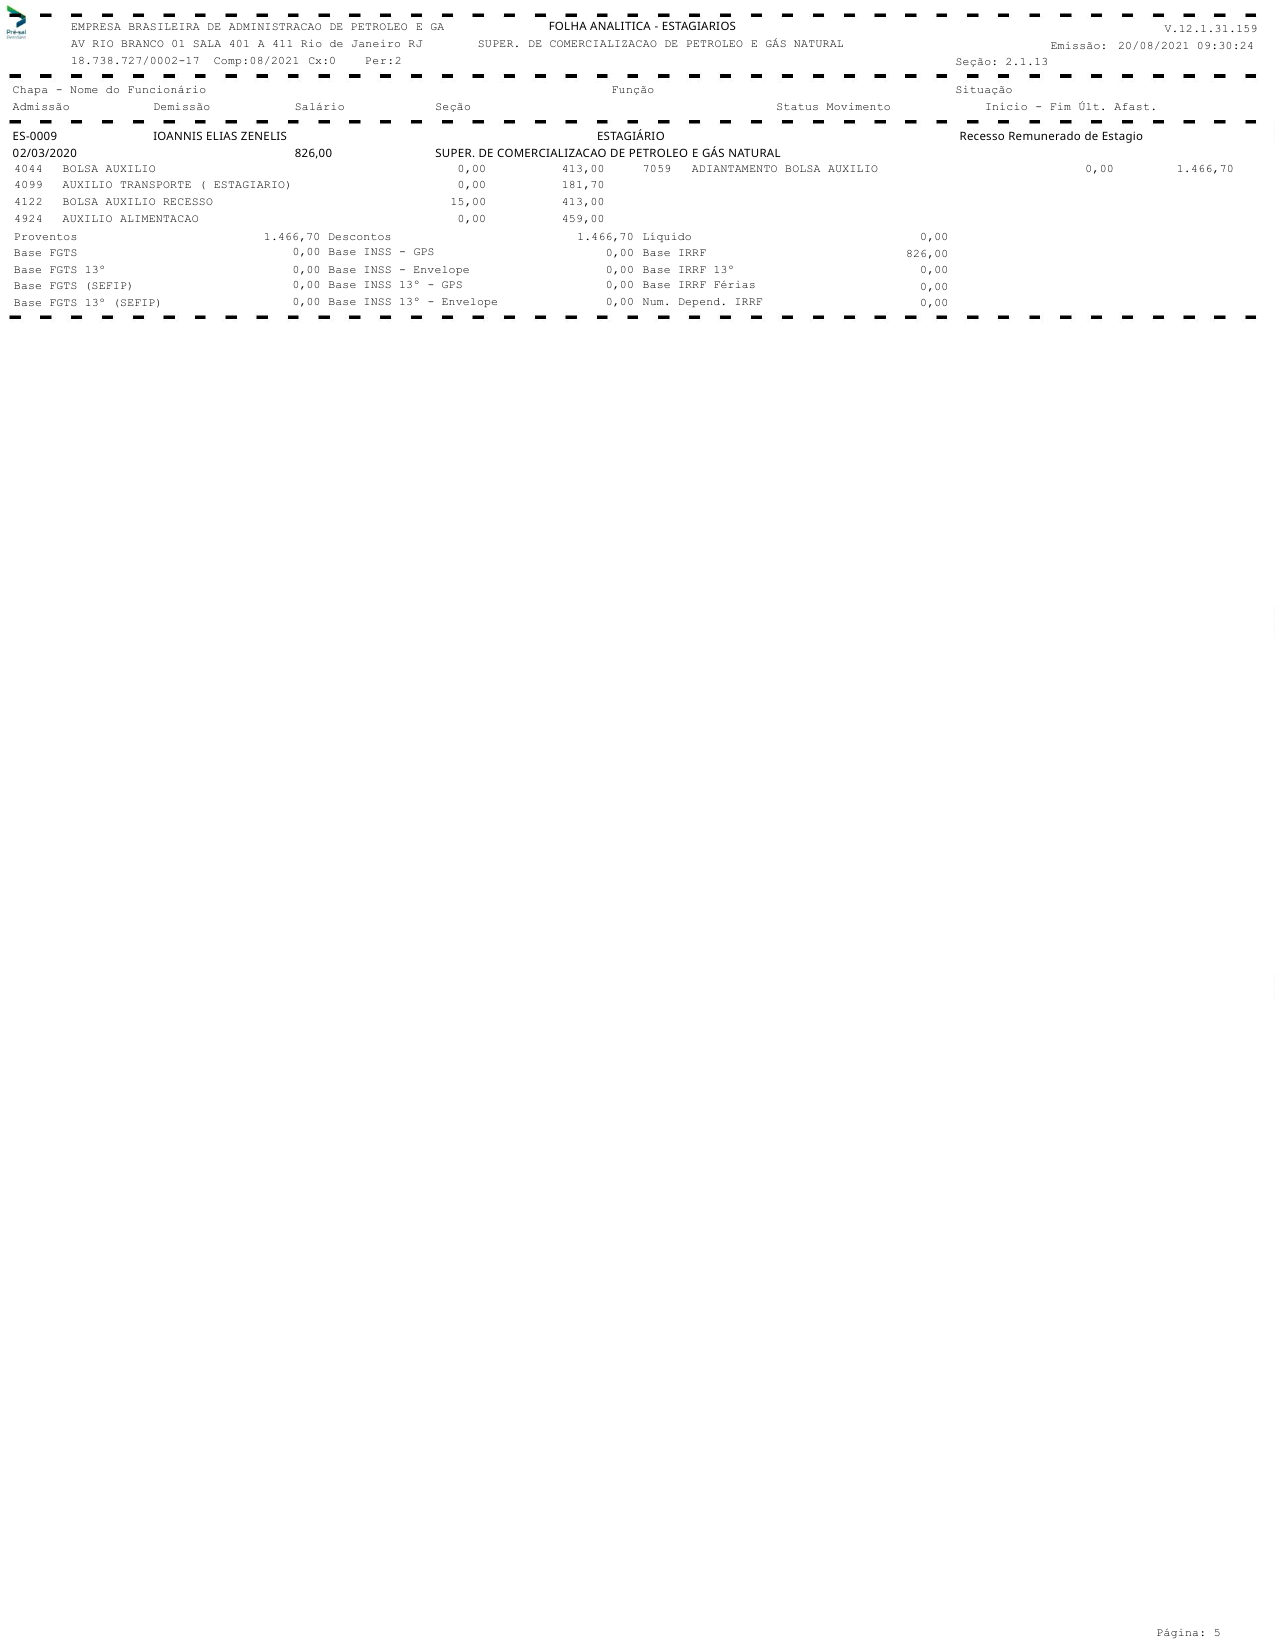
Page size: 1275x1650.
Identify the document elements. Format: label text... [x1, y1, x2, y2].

text FOLHA ANALITICA - ESTAGIARIOS [548, 20, 782, 33]
text 181,70 [562, 178, 622, 192]
text 0,00 Base INSS 13º - Envelope [292, 294, 524, 308]
text 0,00 Num. Depend. IRRF [606, 294, 787, 308]
text 0,00 [920, 263, 966, 276]
text 0,00 [457, 211, 503, 225]
text 0,00 Base INSS 13º - GPS [292, 278, 524, 292]
text V.12.1.31.159 [1164, 22, 1275, 35]
text 924 [21, 211, 60, 225]
text EMPRESA BRASILEIRA DE ADMINISTRACAO DE PETROLEO E GA [71, 20, 469, 33]
text IOANNIS ELIAS ZENELIS [153, 129, 363, 143]
text Seção: 2.1.13 [955, 55, 1066, 68]
text Per:2 [364, 53, 419, 67]
text BOLSA AUXILIO RECESSO [62, 195, 317, 208]
text 0,00 [920, 296, 966, 309]
text 4 [14, 178, 21, 192]
text Demissão [153, 99, 228, 113]
text 0,00 1.466,70 [1085, 161, 1259, 175]
text 0,00 [457, 178, 503, 192]
text 0,00 [457, 161, 503, 175]
text Página: 5 [1156, 1626, 1237, 1639]
text Status Movimento [776, 99, 908, 113]
text ESTAGIÁRIO [597, 129, 827, 143]
text Seção [435, 99, 488, 113]
text SUPER. DE COMERCIALIZACAO DE PETROLEO E GÁS NATURAL [478, 37, 869, 50]
text 099 [21, 178, 60, 192]
text Situação [955, 82, 1066, 96]
text 826,00 [906, 246, 966, 260]
text 0,00 Base INSS - GPS [292, 245, 460, 258]
text Recesso Remunerado de Estagio [959, 129, 1259, 143]
text Início - Fim Últ. Afast. [985, 99, 1259, 113]
text ES-0009 [12, 129, 80, 143]
text 1.466,70 Líquido [577, 229, 710, 243]
text BOLSA AUXILIO [62, 161, 173, 175]
text 044 [21, 161, 60, 175]
text 413,00 [562, 161, 622, 175]
text 0 [12, 146, 20, 160]
text ADIANTAMENTO BOLSA AUXILIO [692, 161, 903, 175]
text AV RIO BRANCO 01 SALA 401 A 411 Rio de Janeiro RJ [71, 37, 469, 50]
text Base FGTS 13º [14, 262, 186, 276]
text Salário [294, 99, 362, 113]
text 0,00 [920, 230, 966, 243]
text 20/08/2021 09:30:24 [1118, 38, 1275, 52]
text 4 [14, 161, 21, 175]
text Proventos [14, 229, 95, 243]
text Base FGTS [14, 246, 95, 259]
text 8.738.727/0002-17 Comp:08/2021 Cx:0 [78, 53, 361, 67]
text 4 [14, 195, 21, 208]
text 1 [71, 53, 78, 67]
text 0,00 Base INSS - Envelope [292, 262, 524, 276]
text SUPER. DE COMERCIALIZACAO DE PETROLEO E GÁS NATURAL [435, 146, 827, 160]
text 413,00 [562, 195, 622, 208]
text 826,00 [294, 146, 363, 160]
text Admissão [12, 99, 87, 113]
text 459,00 [562, 211, 622, 225]
text Base FGTS (SEFIP) [14, 279, 186, 292]
text Função [611, 82, 672, 96]
text 0,00 Base IRRF [606, 246, 724, 259]
picture [0, 0, 1275, 1650]
text 1.466,70 Descontos [264, 229, 460, 243]
text 15,00 [450, 195, 503, 208]
text Base FGTS 13º (SEFIP) [14, 295, 186, 309]
text Emissão: [1050, 38, 1118, 52]
text AUXILIO ALIMENTACAO [62, 211, 219, 225]
text 0,00 Base IRRF Férias [606, 278, 787, 292]
text 7059 [643, 161, 688, 175]
text 0,00 Base IRRF 13º [606, 262, 787, 276]
text Chapa - Nome do Funcionário [12, 82, 232, 96]
text 0,00 [920, 279, 966, 293]
text AUXILIO TRANSPORTE ( ESTAGIARIO) [62, 178, 317, 192]
text 4 [14, 211, 21, 225]
text 2/03/2020 [20, 146, 102, 160]
text 122 [21, 195, 60, 208]
